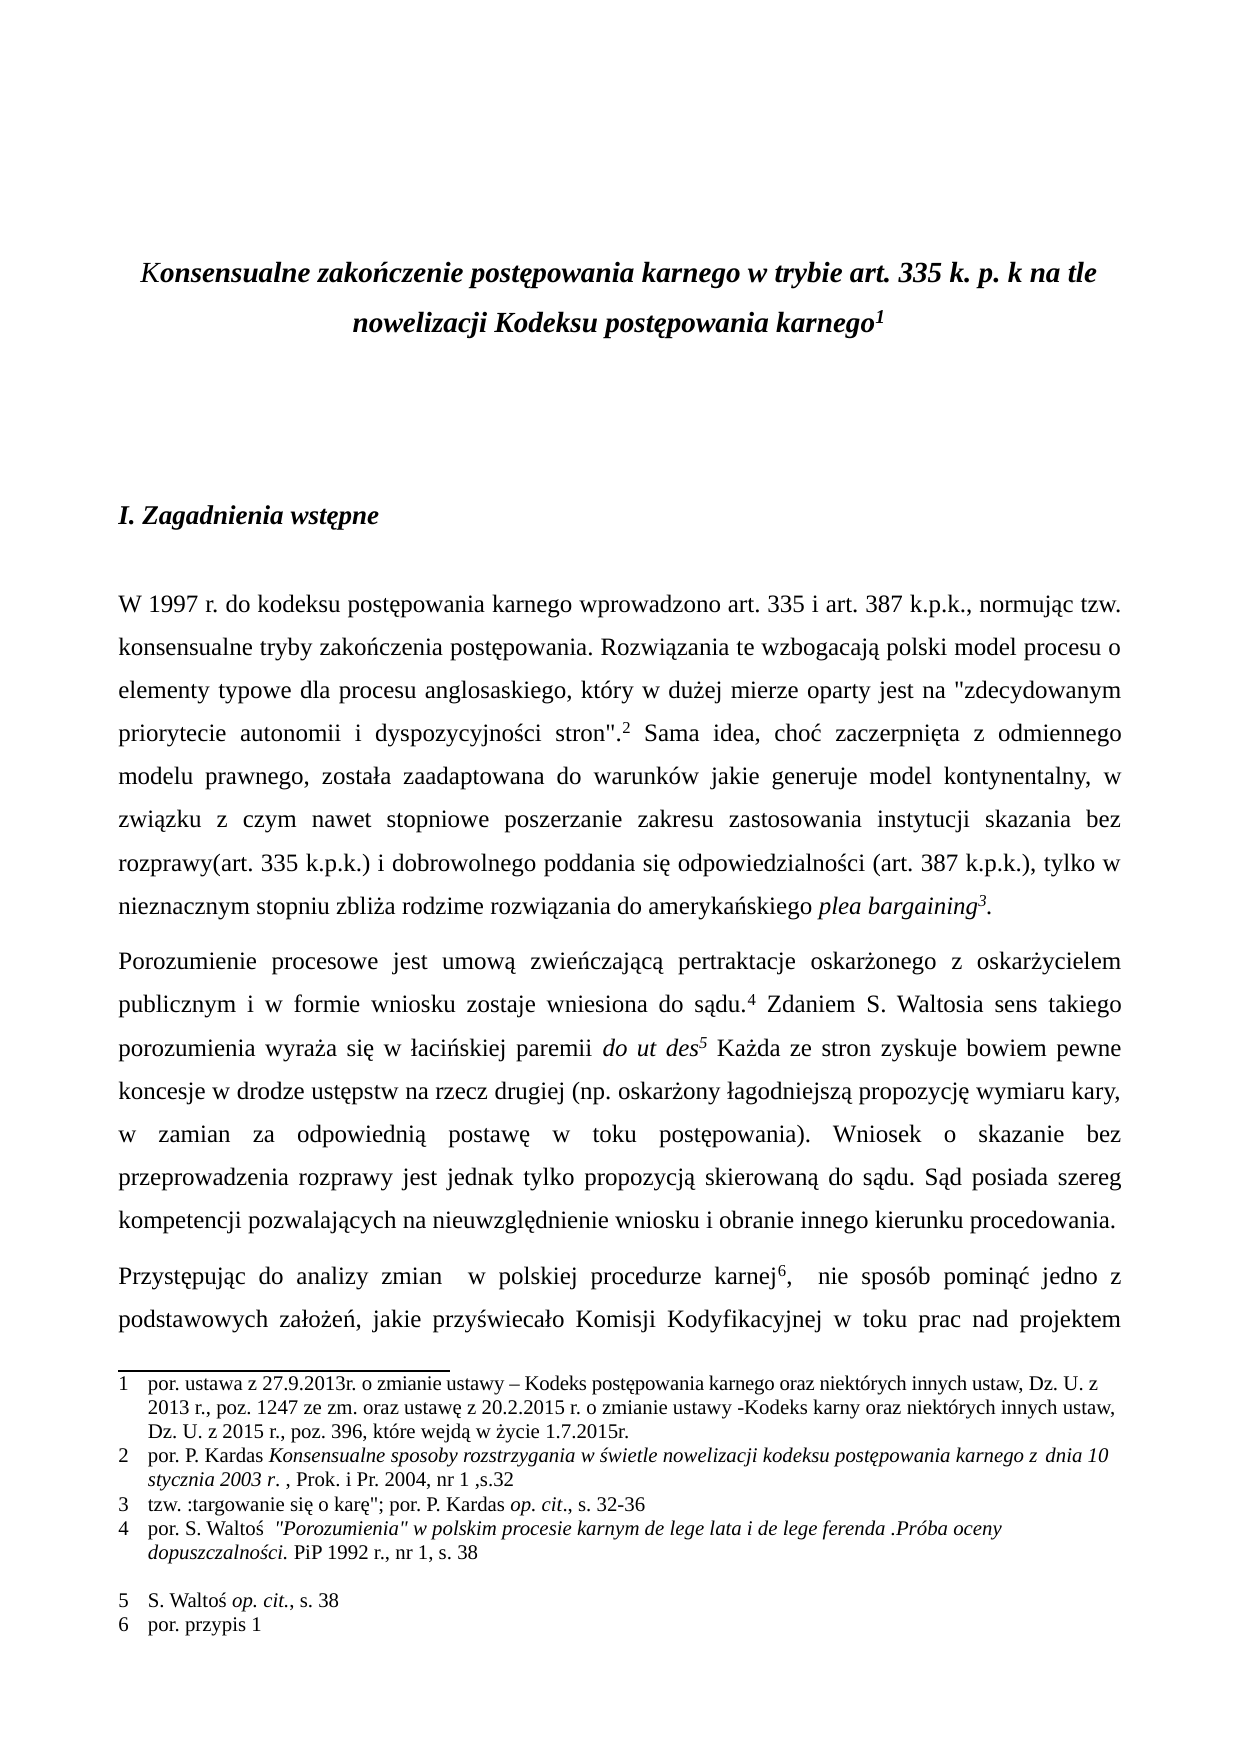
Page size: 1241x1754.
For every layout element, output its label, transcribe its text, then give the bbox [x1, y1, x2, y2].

text Porozumienie procesowe jest umową zwieńczającą pertraktacje oskarżonego z oskarżycielem publicznym i w formie wniosku zostaje wniesiona do sądu. Zdaniem S. Waltosia sens takiego porozumienia wyraża się w łacińskiej paremii do ut des Każda ze stron zyskuje bowiem pewne koncesje w drodze ustępstw na rzecz drugiej (np. oskarżony łagodniejszą propozycję wymiaru kary, w zamian za odpowiednią postawę w toku postępowania). Wniosek o skazanie bez przeprowadzenia rozprawy jest jednak tylko propozycją skierowaną do sądu. Sąd posiada szereg kompetencji pozwalających na nieuwzględnienie wniosku i obranie innego kierunku procedowania. [118, 946, 1122, 1234]
text por. ustawa z 27.9.2013r. o zmianie ustawy – Kodeks postępowania karnego oraz niektórych innych ustaw, Dz. U. z 2013 r., poz. 1247 ze zm. oraz ustawę z 20.2.2015 r. o zmianie ustawy -Kodeks karny oraz niektórych innych ustaw, Dz. U. z 2015 r., poz. 396, które wejdą w życie 1.7.2015r. [118, 1371, 1122, 1443]
text Konsensualne zakończenie postępowania karnego w trybie art. 335 k. p. k na tle nowelizacji Kodeksu postępowania karnego [118, 255, 1122, 338]
text por. P. Kardas Konsensualne sposoby rozstrzygania w świetle nowelizacji kodeksu postępowania karnego z dnia 10 stycznia 2003 r. , Prok. i Pr. 2004, nr 1 ,s.32 [118, 1443, 1122, 1491]
text W 1997 r. do kodeksu postępowania karnego wprowadzono art. 335 i art. 387 k.p.k., normując tzw. konsensualne tryby zakończenia postępowania. Rozwiązania te wzbogacają polski model procesu o elementy typowe dla procesu anglosaskiego, który w dużej mierze oparty jest na "zdecydowanym priorytecie autonomii i dyspozycyjności stron". Sama idea, choć zaczerpnięta z odmiennego modelu prawnego, została zaadaptowana do warunków jakie generuje model kontynentalny, w związku z czym nawet stopniowe poszerzanie zakresu zastosowania instytucji skazania bez rozprawy(art. 335 k.p.k.) i dobrowolnego poddania się odpowiedzialności (art. 387 k.p.k.), tylko w nieznacznym stopniu zbliża rodzime rozwiązania do amerykańskiego plea bargaining. [118, 589, 1122, 919]
text por. S. Waltoś "Porozumienia" w polskim procesie karnym de lege lata i de lege ferenda .Próba oceny dopuszczalności. PiP 1992 r., nr 1, s. 38 [118, 1516, 1122, 1564]
text S. Waltoś op. cit., s. 38 [118, 1588, 1122, 1612]
text I. Zagadnienia wstępne [118, 499, 1122, 530]
text Przystępując do analizy zmian w polskiej procedurze karnej, nie sposób pominąć jedno z podstawowych założeń, jakie przyświecało Komisji Kodyfikacyjnej w toku prac nad projektem [118, 1261, 1122, 1333]
text tzw. :targowanie się o karę"; por. P. Kardas op. cit., s. 32-36 [118, 1491, 1122, 1516]
text por. przypis 1 [118, 1612, 1122, 1636]
